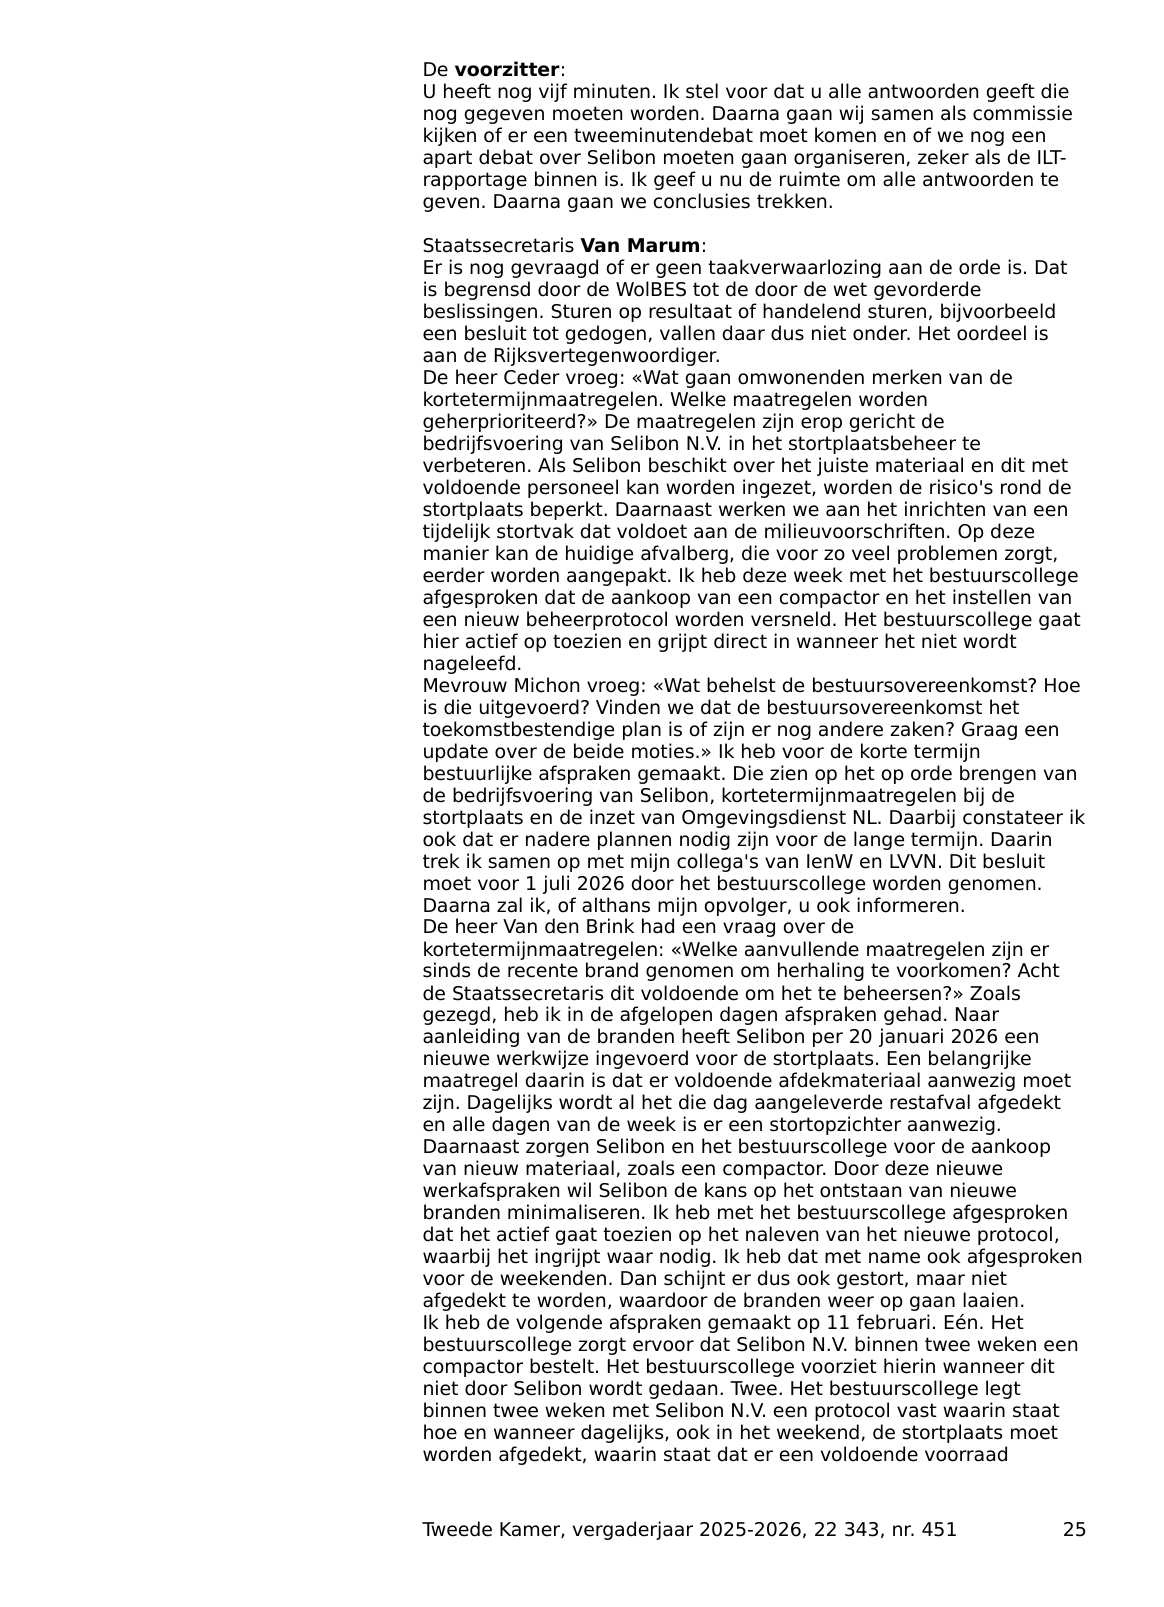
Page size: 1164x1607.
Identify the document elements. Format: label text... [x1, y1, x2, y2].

text De voorzitter: [422, 59, 1087, 81]
text U heeft nog vijf minuten. Ik stel voor dat u alle antwoorden geeft die nog gegeven moeten worden. Daarna gaan wij samen als commissie kijken of er een tweeminutendebat moet komen en of we nog een apart debat over Selibon moeten gaan organiseren, zeker als de ILT-rapportage binnen is. Ik geef u nu de ruimte om alle antwoorden te geven. Daarna gaan we conclusies trekken. [422, 81, 1087, 213]
text Er is nog gevraagd of er geen taakverwaarlozing aan de orde is. Dat is begrensd door de WolBES tot de door de wet gevorderde beslissingen. Sturen op resultaat of handelend sturen, bijvoorbeeld een besluit tot gedogen, vallen daar dus niet onder. Het oordeel is aan de Rijksvertegenwoordiger. [422, 257, 1087, 367]
text Ik heb de volgende afspraken gemaakt op 11 februari. Eén. Het bestuurscollege zorgt ervoor dat Selibon N.V. binnen twee weken een compactor bestelt. Het bestuurscollege voorziet hierin wanneer dit niet door Selibon wordt gedaan. Twee. Het bestuurscollege legt binnen twee weken met Selibon N.V. een protocol vast waarin staat hoe en wanneer dagelijks, ook in het weekend, de stortplaats moet worden afgedekt, waarin staat dat er een voldoende voorraad [422, 1312, 1087, 1466]
text De heer Van den Brink had een vraag over de kortetermijnmaatregelen: «Welke aanvullende maatregelen zijn er sinds de recente brand genomen om herhaling te voorkomen? Acht de Staatssecretaris dit voldoende om het te beheersen?» Zoals gezegd, heb ik in de afgelopen dagen afspraken gehad. Naar aanleiding van de branden heeft Selibon per 20 januari 2026 een nieuwe werkwijze ingevoerd voor de stortplaats. Een belangrijke maatregel daarin is dat er voldoende afdekmateriaal aanwezig moet zijn. Dagelijks wordt al het die dag aangeleverde restafval afgedekt en alle dagen van de week is er een stortopzichter aanwezig. Daarnaast zorgen Selibon en het bestuurscollege voor de aankoop van nieuw materiaal, zoals een compactor. Door deze nieuwe werkafspraken wil Selibon de kans op het ontstaan van nieuwe branden minimaliseren. Ik heb met het bestuurscollege afgesproken dat het actief gaat toezien op het naleven van het nieuwe protocol, waarbij het ingrijpt waar nodig. Ik heb dat met name ook afgesproken voor de weekenden. Dan schijnt er dus ook gestort, maar niet afgedekt te worden, waardoor de branden weer op gaan laaien. [422, 916, 1087, 1312]
text Staatssecretaris Van Marum: [422, 235, 1087, 257]
text Mevrouw Michon vroeg: «Wat behelst de bestuursovereenkomst? Hoe is die uitgevoerd? Vinden we dat de bestuursovereenkomst het toekomstbestendige plan is of zijn er nog andere zaken? Graag een update over de beide moties.» Ik heb voor de korte termijn bestuurlijke afspraken gemaakt. Die zien op het op orde brengen van de bedrijfsvoering van Selibon, kortetermijnmaatregelen bij de stortplaats en de inzet van Omgevingsdienst NL. Daarbij constateer ik ook dat er nadere plannen nodig zijn voor de lange termijn. Daarin trek ik samen op met mijn collega's van IenW en LVVN. Dit besluit moet voor 1 juli 2026 door het bestuurscollege worden genomen. Daarna zal ik, of althans mijn opvolger, u ook informeren. [422, 675, 1087, 916]
text De heer Ceder vroeg: «Wat gaan omwonenden merken van de kortetermijnmaatregelen. Welke maatregelen worden geherprioriteerd?» De maatregelen zijn erop gericht de bedrijfsvoering van Selibon N.V. in het stortplaatsbeheer te verbeteren. Als Selibon beschikt over het juiste materiaal en dit met voldoende personeel kan worden ingezet, worden de risico's rond de stortplaats beperkt. Daarnaast werken we aan het inrichten van een tijdelijk stortvak dat voldoet aan de milieuvoorschriften. Op deze manier kan de huidige afvalberg, die voor zo veel problemen zorgt, eerder worden aangepakt. Ik heb deze week met het bestuurscollege afgesproken dat de aankoop van een compactor en het instellen van een nieuw beheerprotocol worden versneld. Het bestuurscollege gaat hier actief op toezien en grijpt direct in wanneer het niet wordt nageleefd. [422, 367, 1087, 675]
